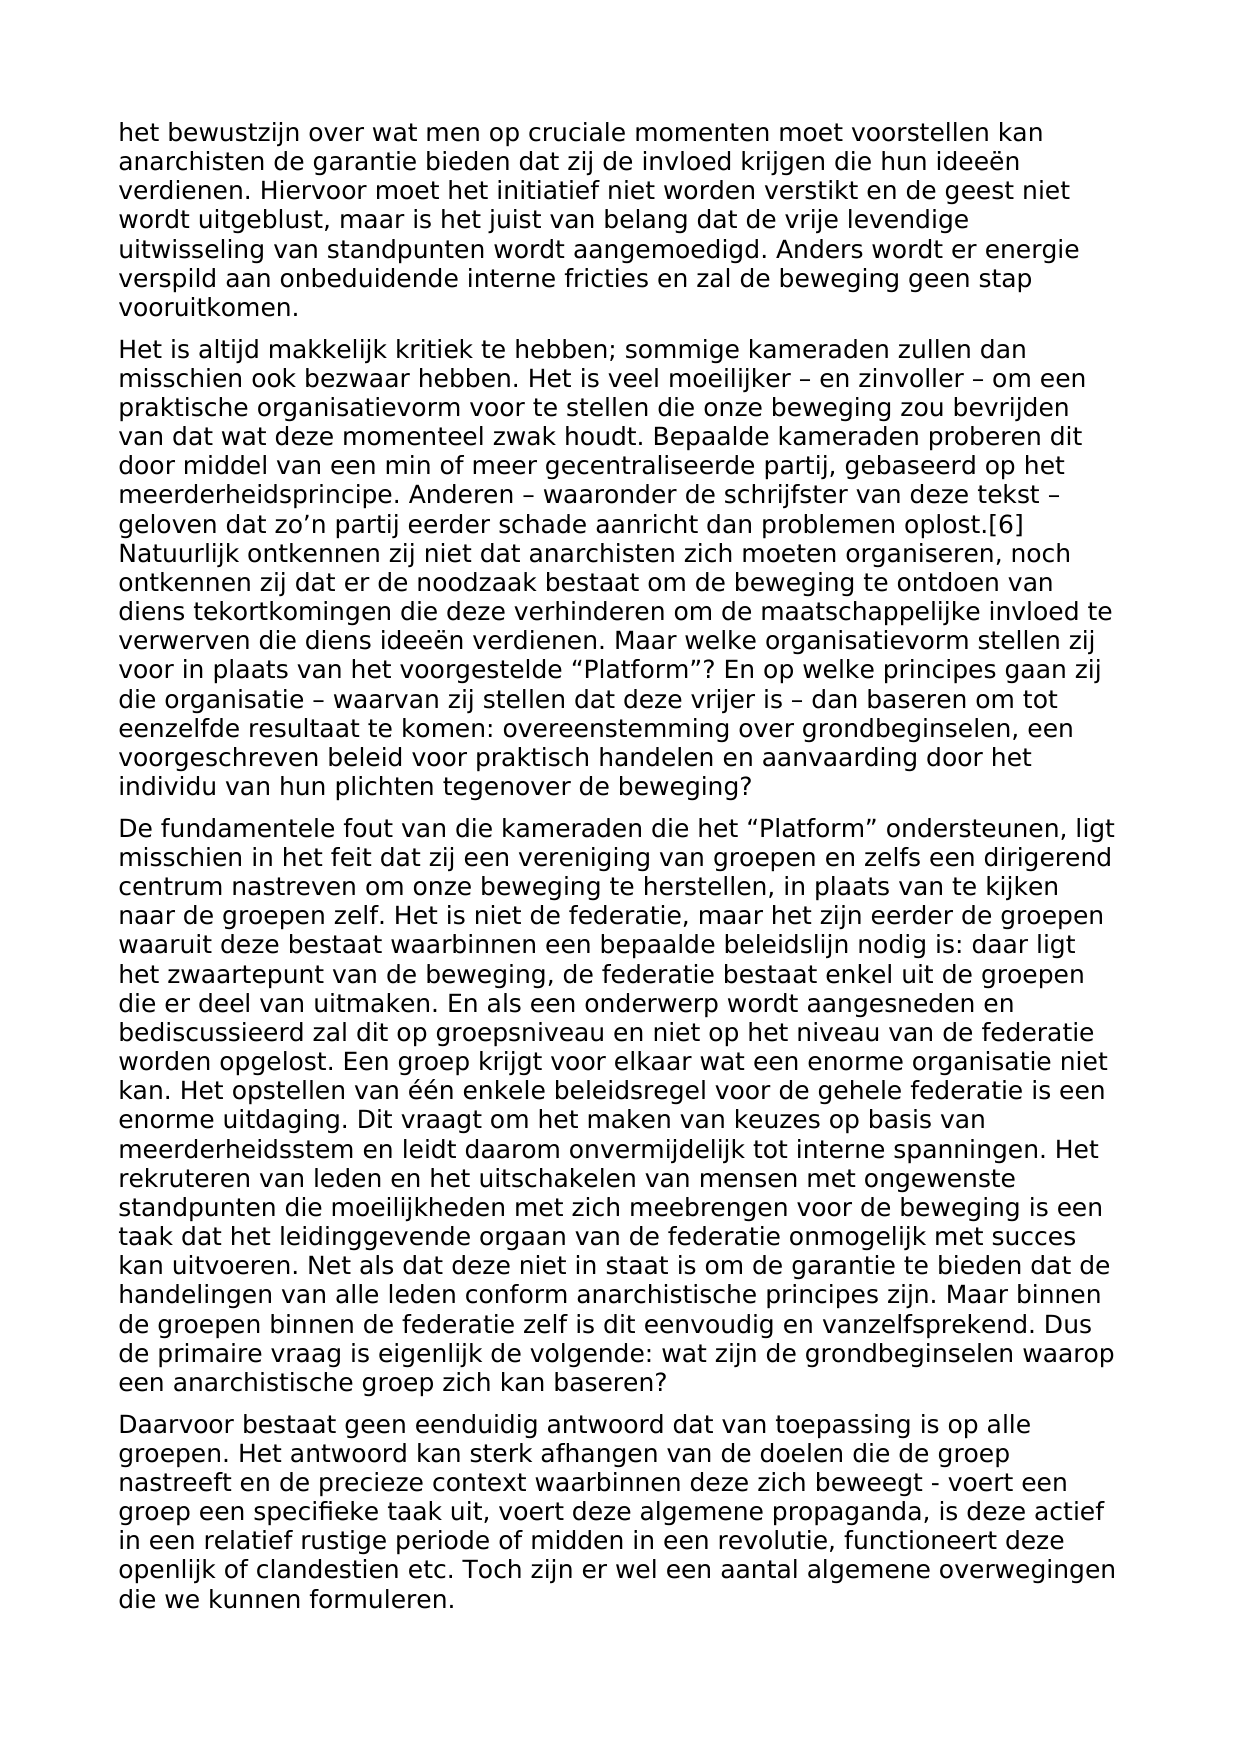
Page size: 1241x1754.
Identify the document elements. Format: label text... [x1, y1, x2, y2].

text Daarvoor bestaat geen eenduidig antwoord dat van toepassing is op alle groepen. Het antwoord kan sterk afhangen van de doelen die de groep nastreeft en de precieze context waarbinnen deze zich beweegt - voert een groep een specifieke taak uit, voert deze algemene propaganda, is deze actief in een relatief rustige periode of midden in een revolutie, functioneert deze openlijk of clandestien etc. Toch zijn er wel een aantal algemene overwegingen die we kunnen formuleren. [118, 1410, 1122, 1614]
text De fundamentele fout van die kameraden die het “Platform” ondersteunen, ligt misschien in het feit dat zij een vereniging van groepen en zelfs een dirigerend centrum nastreven om onze beweging te herstellen, in plaats van te kijken naar de groepen zelf. Het is niet de federatie, maar het zijn eerder de groepen waaruit deze bestaat waarbinnen een bepaalde beleidslijn nodig is: daar ligt het zwaartepunt van de beweging, de federatie bestaat enkel uit de groepen die er deel van uitmaken. En als een onderwerp wordt aangesneden en bediscussieerd zal dit op groepsniveau en niet op het niveau van de federatie worden opgelost. Een groep krijgt voor elkaar wat een enorme organisatie niet kan. Het opstellen van één enkele beleidsregel voor de gehele federatie is een enorme uitdaging. Dit vraagt om het maken van keuzes op basis van meerderheidsstem en leidt daarom onvermijdelijk tot interne spanningen. Het rekruteren van leden en het uitschakelen van mensen met ongewenste standpunten die moeilijkheden met zich meebrengen voor de beweging is een taak dat het leidinggevende orgaan van de federatie onmogelijk met succes kan uitvoeren. Net als dat deze niet in staat is om de garantie te bieden dat de handelingen van alle leden conform anarchistische principes zijn. Maar binnen de groepen binnen de federatie zelf is dit eenvoudig en vanzelfsprekend. Dus de primaire vraag is eigenlijk de volgende: wat zijn de grondbeginselen waarop een anarchistische groep zich kan baseren? [118, 814, 1122, 1397]
text Het is altijd makkelijk kritiek te hebben; sommige kameraden zullen dan misschien ook bezwaar hebben. Het is veel moeilijker – en zinvoller – om een praktische organisatievorm voor te stellen die onze beweging zou bevrijden van dat wat deze momenteel zwak houdt. Bepaalde kameraden proberen dit door middel van een min of meer gecentraliseerde partij, gebaseerd op het meerderheidsprincipe. Anderen – waaronder de schrijfster van deze tekst – geloven dat zo’n partij eerder schade aanricht dan problemen oplost.[6] Natuurlijk ontkennen zij niet dat anarchisten zich moeten organiseren, noch ontkennen zij dat er de noodzaak bestaat om de beweging te ontdoen van diens tekortkomingen die deze verhinderen om de maatschappelijke invloed te verwerven die diens ideeën verdienen. Maar welke organisatievorm stellen zij voor in plaats van het voorgestelde “Platform”? En op welke principes gaan zij die organisatie – waarvan zij stellen dat deze vrijer is – dan baseren om tot eenzelfde resultaat te komen: overeenstemming over grondbeginselen, een voorgeschreven beleid voor praktisch handelen en aanvaarding door het individu van hun plichten tegenover de beweging? [118, 335, 1122, 801]
text het bewustzijn over wat men op cruciale momenten moet voorstellen kan anarchisten de garantie bieden dat zij de invloed krijgen die hun ideeën verdienen. Hiervoor moet het initiatief niet worden verstikt en de geest niet wordt uitgeblust, maar is het juist van belang dat de vrije levendige uitwisseling van standpunten wordt aangemoedigd. Anders wordt er energie verspild aan onbeduidende interne fricties en zal de beweging geen stap vooruitkomen. [118, 118, 1122, 322]
